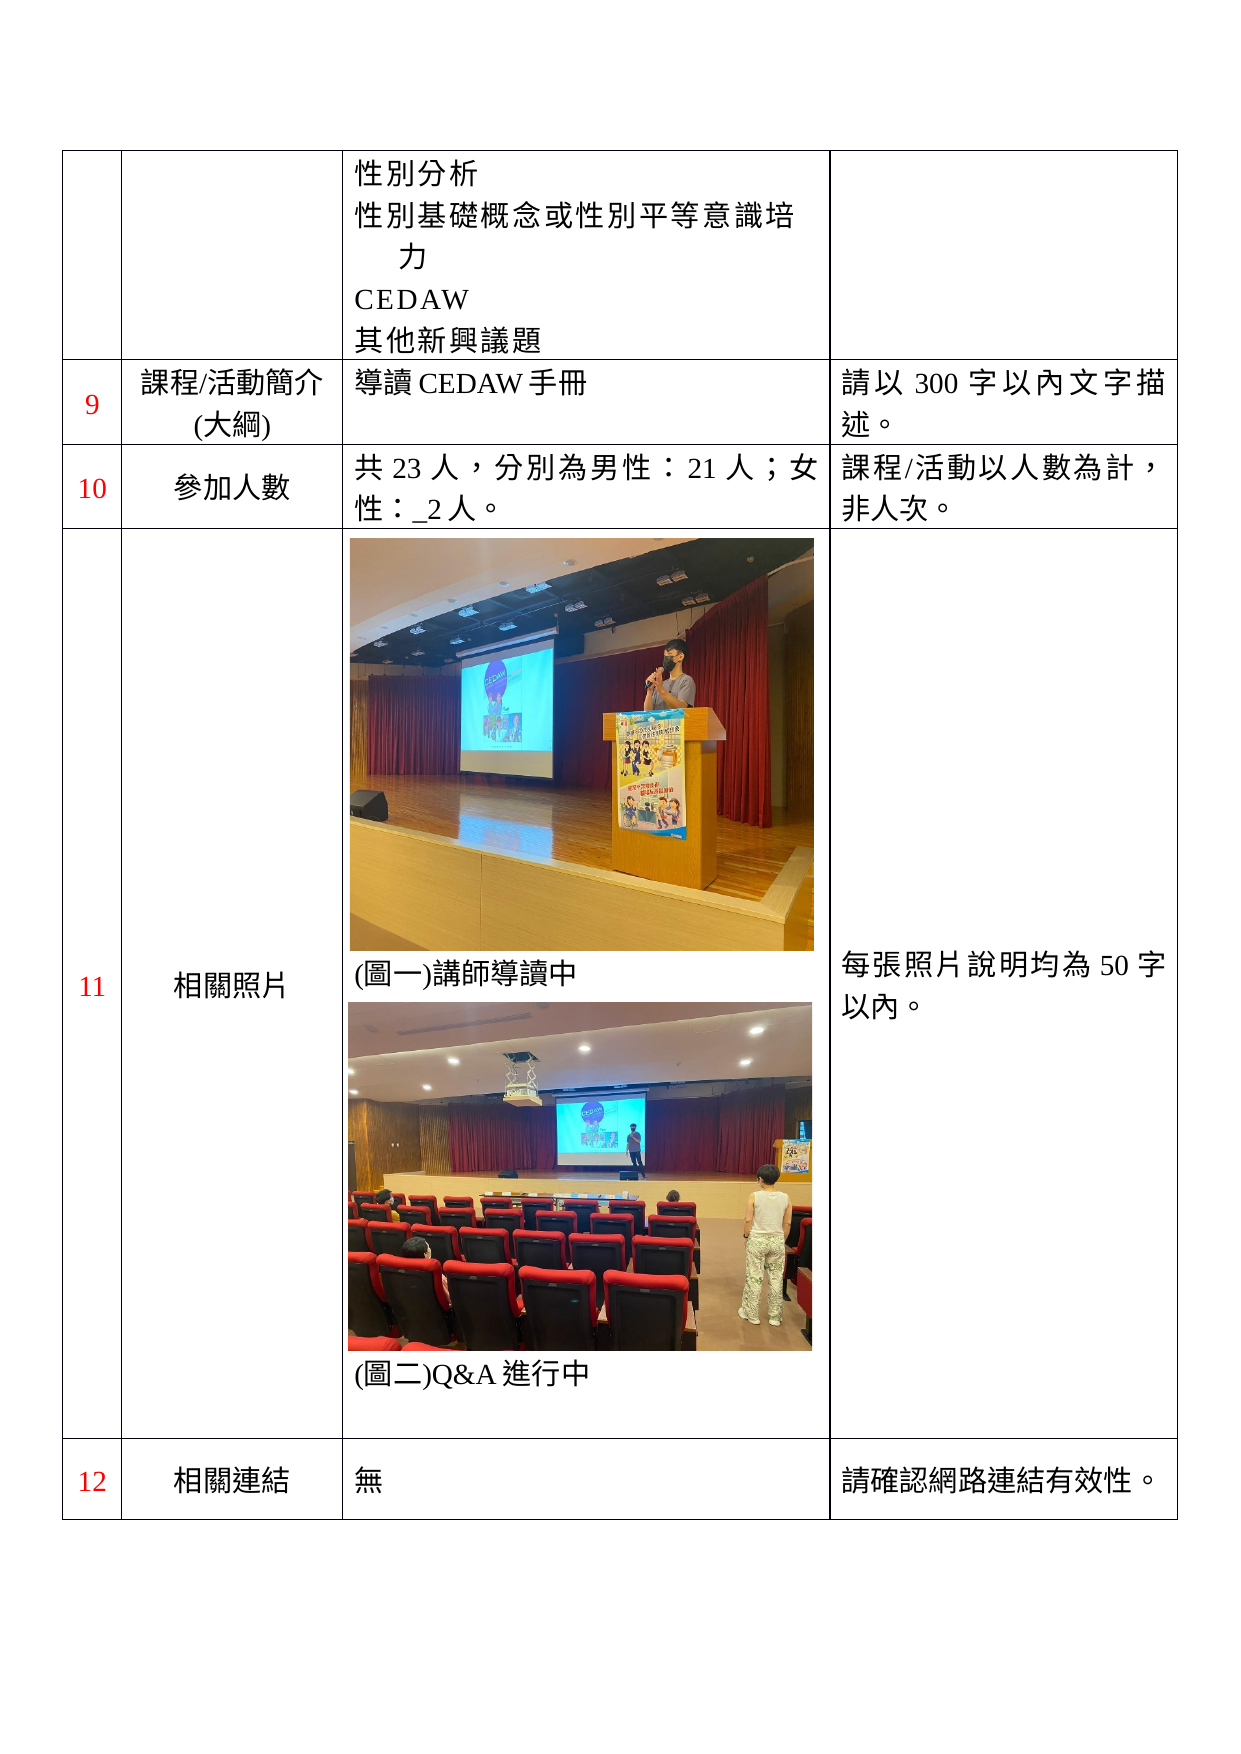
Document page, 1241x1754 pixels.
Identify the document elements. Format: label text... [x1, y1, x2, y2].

table_cell 請以300字以內文字描述。 [831, 360, 1177, 444]
table_cell 課程/活動以人數為計，非人次。 [831, 445, 1177, 528]
picture [348, 1002, 813, 1351]
table_cell [343, 529, 829, 538]
table_cell [63, 151, 121, 359]
table_cell 相關連結 [122, 1439, 342, 1519]
table_cell 11 [63, 529, 121, 1438]
table_cell 無 [343, 1439, 829, 1519]
table_cell (圖一)講師導讀中 (圖二)Q&A進行中 [343, 539, 829, 1438]
table_cell 課程/活動簡介(大綱) [122, 360, 342, 444]
table_cell 12 [63, 1439, 121, 1519]
table_cell 共23人，分別為男性：21人；女性：_2人。 [343, 445, 829, 528]
table_cell 每張照片說明均為50字以內。 [831, 529, 1177, 1438]
table_cell 導讀CEDAW手冊 [343, 360, 829, 444]
table_cell 9 [63, 360, 121, 444]
table_cell 請確認網路連結有效性。 [831, 1439, 1177, 1519]
picture [349, 538, 814, 951]
table_cell 10 [63, 445, 121, 528]
table_cell 相關照片 [122, 529, 342, 1438]
table_cell [122, 151, 342, 359]
table_cell 性別分析 性別基礎概念或性別平等意識培力 CEDAW 其他新興議題 [343, 151, 829, 359]
table_cell 參加人數 [122, 445, 342, 528]
table_cell [831, 151, 1177, 359]
